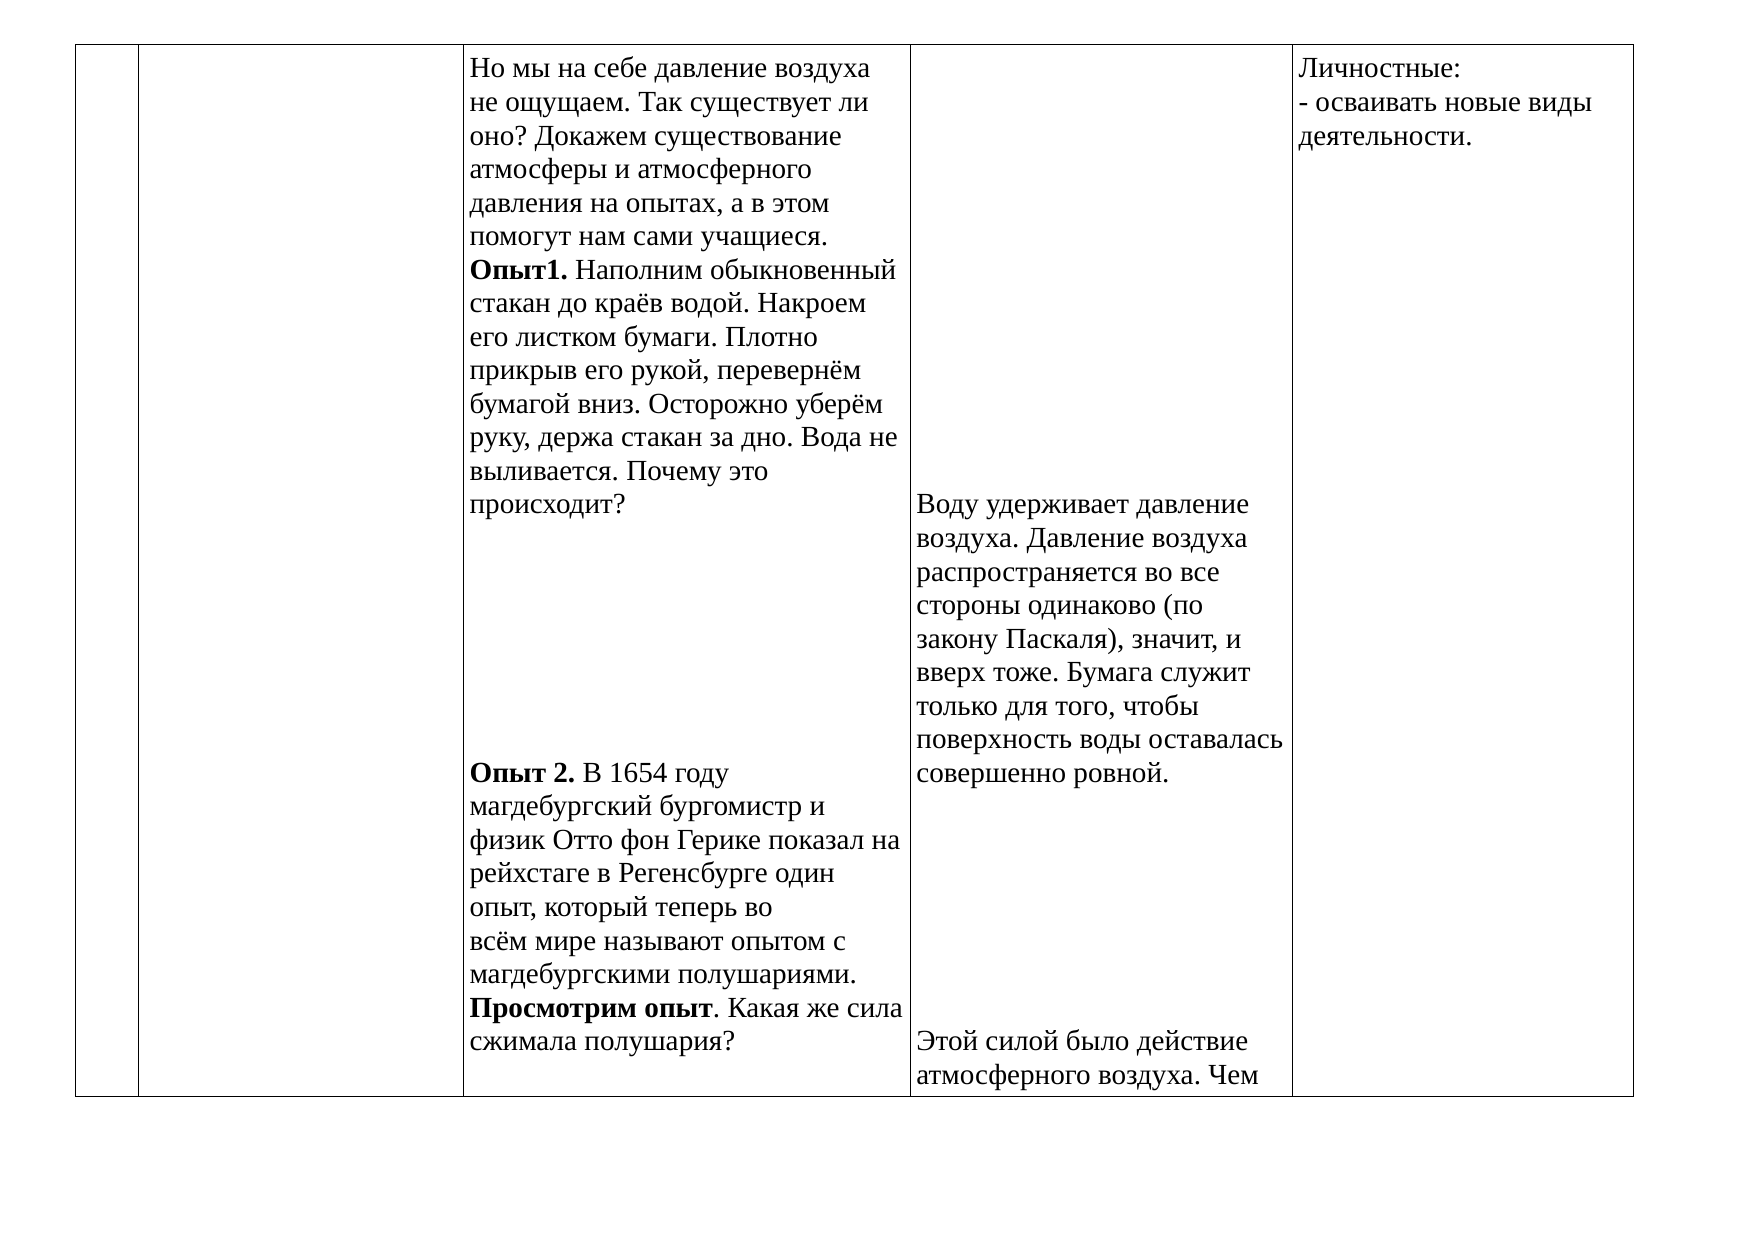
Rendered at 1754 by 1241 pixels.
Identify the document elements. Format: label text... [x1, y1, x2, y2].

table_cell Но мы на себе давление воздуха не ощущаем. Так существует ли оно? Докажем существование атмосферы и атмосферного давления на опытах, а в этом помогут нам сами учащиеся. Опыт1. Наполним обыкновенный стакан до краёв водой. Накроем его листком бумаги. Плотно прикрыв его рукой, перевернём бумагой вниз. Осторожно уберём руку, держа стакан за дно. Вода не выливается. Почему это происходит? Опыт 2. В 1654 году магдебургский бургомистр и физик Отто фон Герике показал на рейхстаге в Регенсбурге один опыт, который теперь во всём мире называют опытом с магдебургскими полушариями. Просмотрим опыт. Какая же сила сжимала полушария? [464, 45, 910, 1096]
table_cell Воду удерживает давление воздуха. Давление воздуха распространяется во все стороны одинаково (по закону Паскаля), значит, и вверх тоже. Бумага служит только для того, чтобы поверхность воды оставалась совершенно ровной. Этой силой было действие атмосферного воздуха. Чем [911, 45, 1292, 1096]
table_cell [76, 45, 138, 1096]
table_cell Личностные: - осваивать новые виды деятельности. [1293, 45, 1633, 1096]
table_cell [139, 45, 463, 1096]
